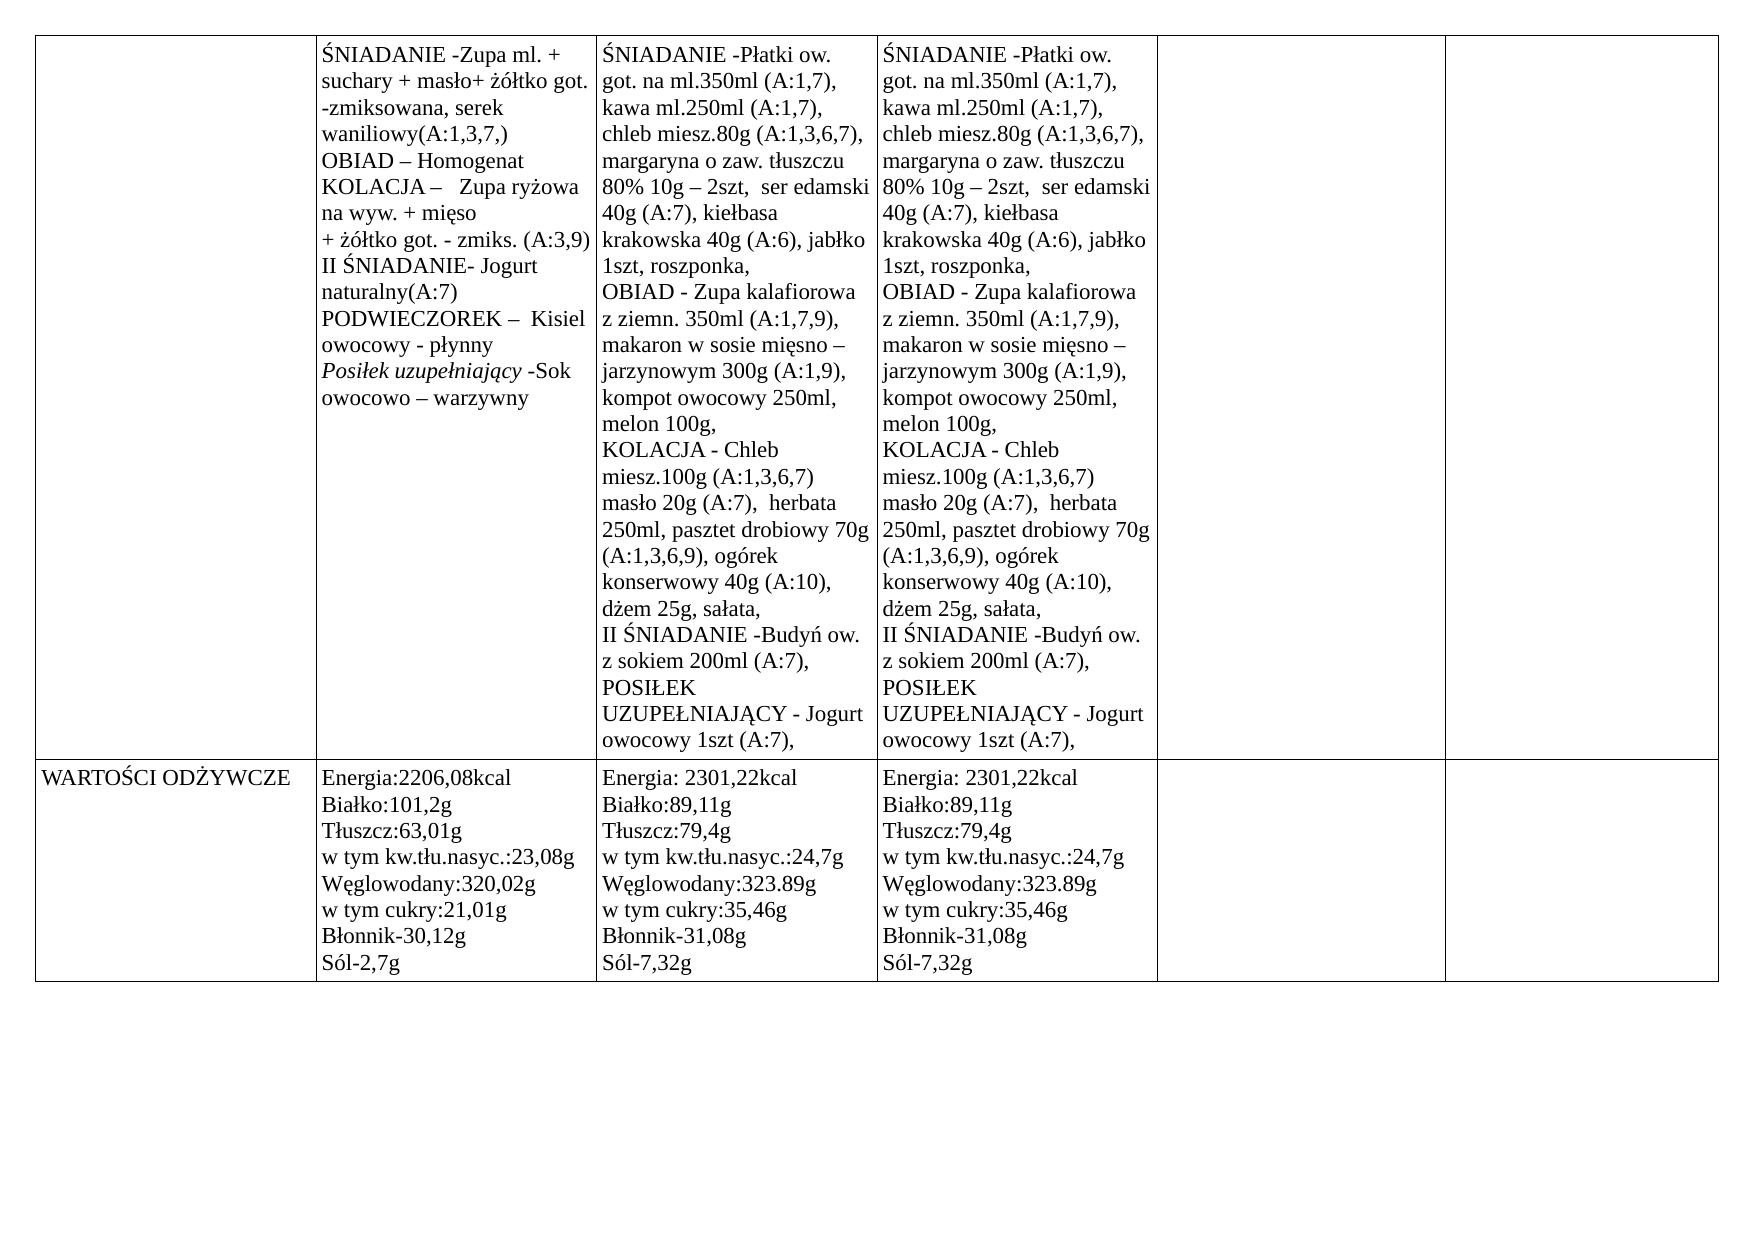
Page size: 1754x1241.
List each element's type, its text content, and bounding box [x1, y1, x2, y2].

table_cell [36, 36, 316, 758]
table_cell [1158, 760, 1445, 981]
table_cell ŚNIADANIE -Płatki ow. got. na ml.350ml (A:1,7), kawa ml.250ml (A:1,7), chleb miesz.80g (A:1,3,6,7), margaryna o zaw. tłuszczu 80% 10g – 2szt, ser edamski 40g (A:7), kiełbasa krakowska 40g (A:6), jabłko 1szt, roszponka, OBIAD - Zupa kalafiorowa z ziemn. 350ml (A:1,7,9), makaron w sosie mięsno – jarzynowym 300g (A:1,9), kompot owocowy 250ml, melon 100g, KOLACJA - Chleb miesz.100g (A:1,3,6,7) masło 20g (A:7), herbata 250ml, pasztet drobiowy 70g (A:1,3,6,9), ogórek konserwowy 40g (A:10), dżem 25g, sałata, II ŚNIADANIE -Budyń ow. z sokiem 200ml (A:7), POSIŁEK UZUPEŁNIAJĄCY - Jogurt owocowy 1szt (A:7), [597, 36, 877, 758]
table_cell Energia: 2301,22kcal Białko:89,11g Tłuszcz:79,4g w tym kw.tłu.nasyc.:24,7g Węglowodany:323.89g w tym cukry:35,46g Błonnik-31,08g Sól-7,32g [597, 760, 877, 981]
table_cell Energia:2206,08kcal Białko:101,2g Tłuszcz:63,01g w tym kw.tłu.nasyc.:23,08g Węglowodany:320,02g w tym cukry:21,01g Błonnik-30,12g Sól-2,7g [317, 760, 596, 981]
table_cell [1446, 760, 1718, 981]
table_cell WARTOŚCI ODŻYWCZE [36, 760, 316, 981]
table_cell ŚNIADANIE -Płatki ow. got. na ml.350ml (A:1,7), kawa ml.250ml (A:1,7), chleb miesz.80g (A:1,3,6,7), margaryna o zaw. tłuszczu 80% 10g – 2szt, ser edamski 40g (A:7), kiełbasa krakowska 40g (A:6), jabłko 1szt, roszponka, OBIAD - Zupa kalafiorowa z ziemn. 350ml (A:1,7,9), makaron w sosie mięsno – jarzynowym 300g (A:1,9), kompot owocowy 250ml, melon 100g, KOLACJA - Chleb miesz.100g (A:1,3,6,7) masło 20g (A:7), herbata 250ml, pasztet drobiowy 70g (A:1,3,6,9), ogórek konserwowy 40g (A:10), dżem 25g, sałata, II ŚNIADANIE -Budyń ow. z sokiem 200ml (A:7), POSIŁEK UZUPEŁNIAJĄCY - Jogurt owocowy 1szt (A:7), [878, 36, 1157, 758]
table_cell [1158, 36, 1445, 758]
table_cell Energia: 2301,22kcal Białko:89,11g Tłuszcz:79,4g w tym kw.tłu.nasyc.:24,7g Węglowodany:323.89g w tym cukry:35,46g Błonnik-31,08g Sól-7,32g [878, 760, 1157, 981]
table_cell [1446, 36, 1718, 758]
table_cell ŚNIADANIE -Zupa ml. + suchary + masło+ żółtko got. -zmiksowana, serek waniliowy(A:1,3,7,) OBIAD – Homogenat KOLACJA – Zupa ryżowa na wyw. + mięso + żółtko got. - zmiks. (A:3,9) II ŚNIADANIE- Jogurt naturalny(A:7) PODWIECZOREK – Kisiel owocowy - płynny Posiłek uzupełniający -Sok owocowo – warzywny [317, 36, 596, 758]
